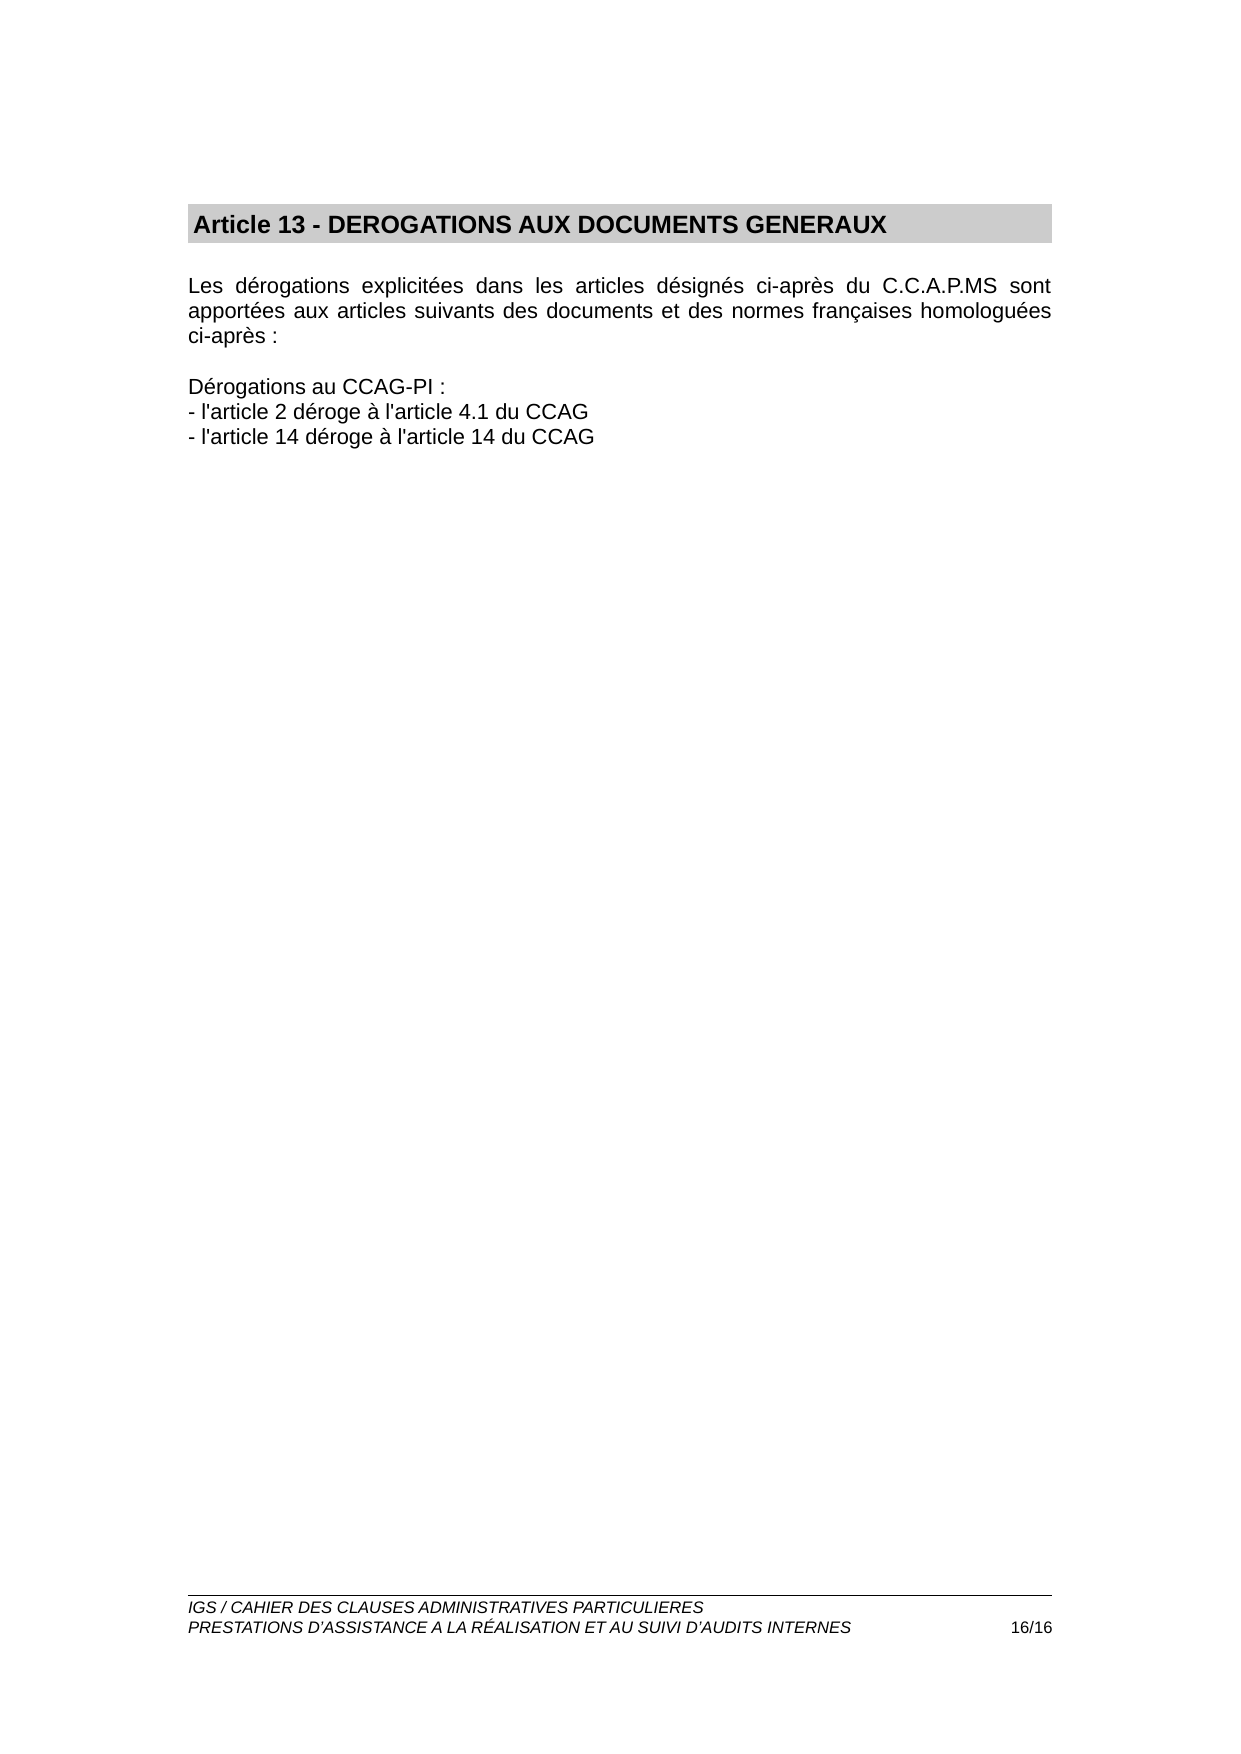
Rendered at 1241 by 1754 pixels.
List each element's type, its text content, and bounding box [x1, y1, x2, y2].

text - l'article 2 déroge à l'article 4.1 du CCAG [188, 399, 1052, 424]
text - l'article 14 déroge à l'article 14 du CCAG [188, 424, 1052, 449]
text Dérogations au CCAG-PI : [188, 374, 1052, 399]
text Les dérogations explicitées dans les articles désignés ci-après du C.C.A.P.MS sont apportées aux articles suivants des documents et des normes françaises homologuées ci-après : [188, 273, 1052, 349]
subtitle DEROGATIONS AUX DOCUMENTS GENERAUX [190, 207, 1050, 241]
